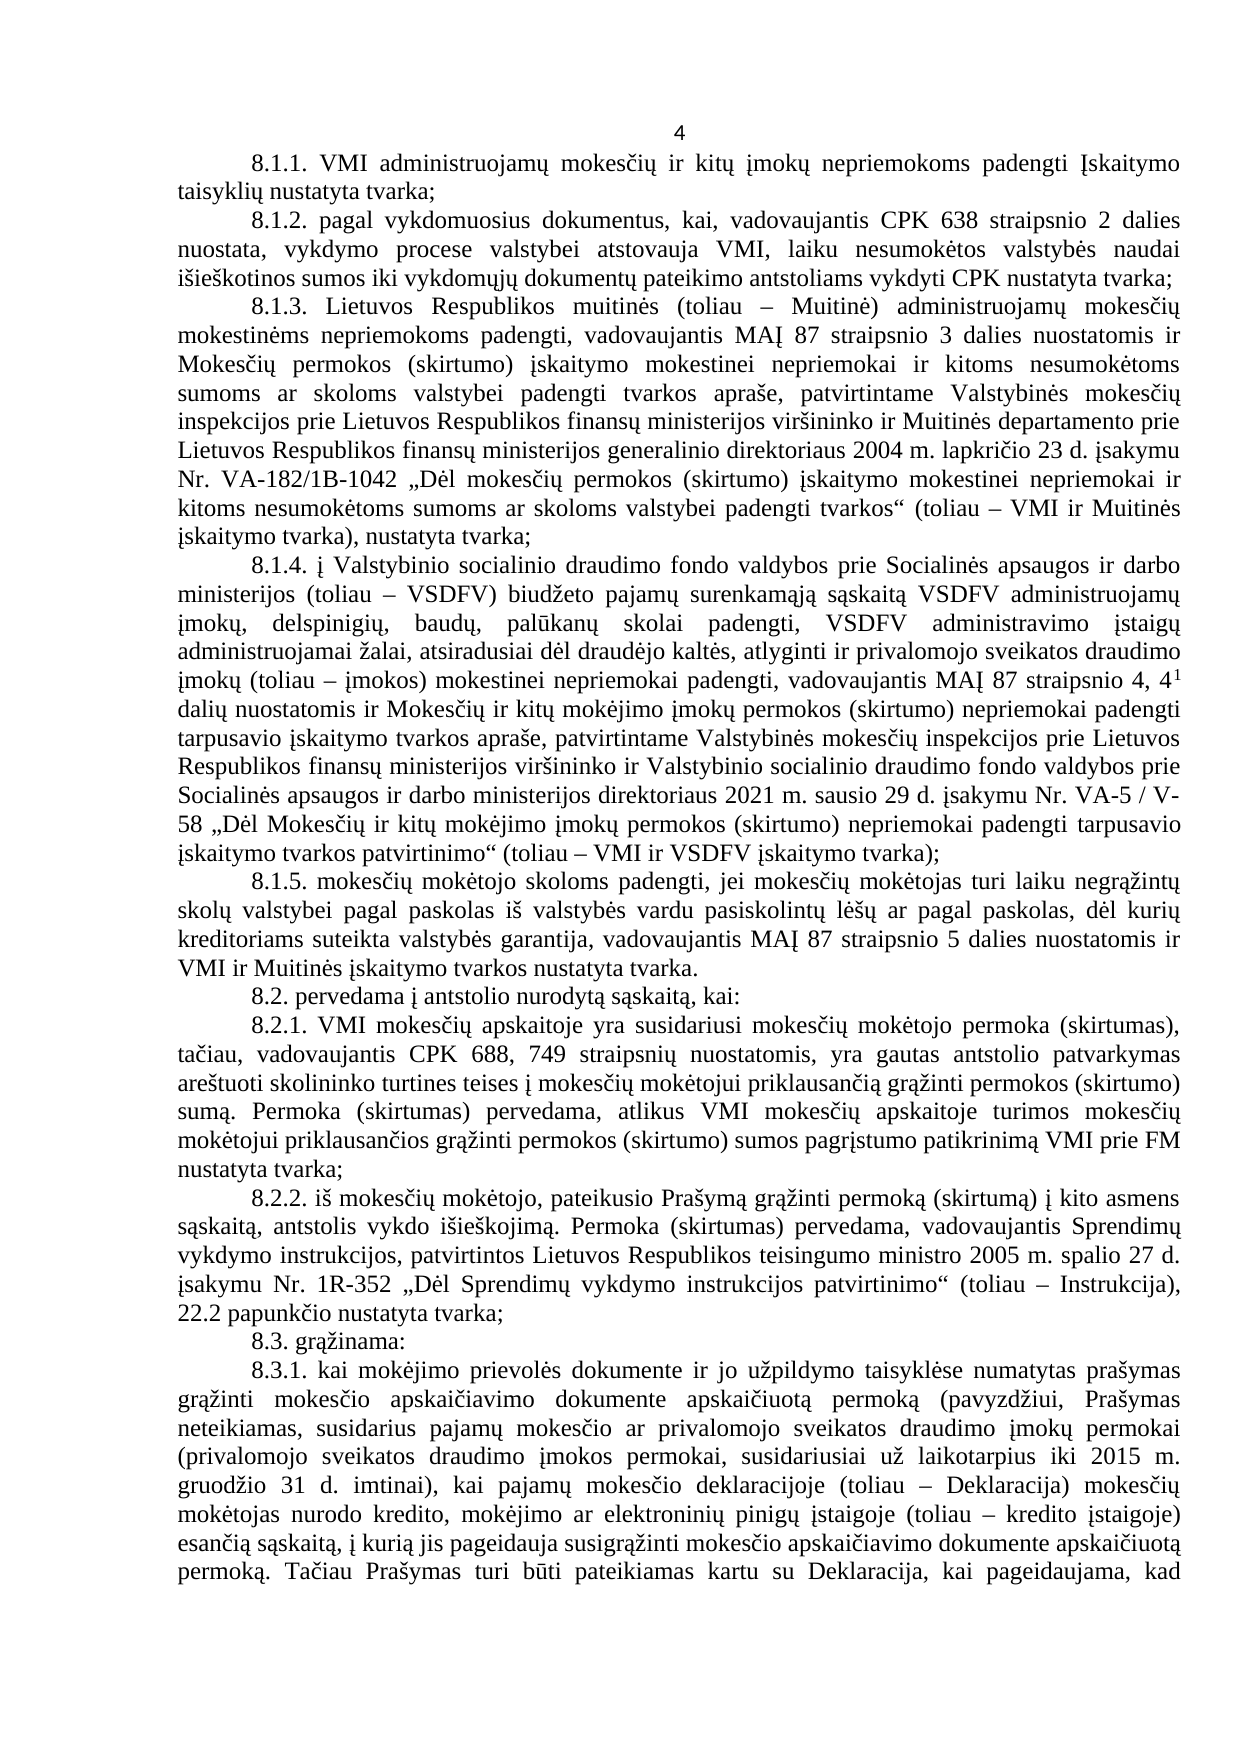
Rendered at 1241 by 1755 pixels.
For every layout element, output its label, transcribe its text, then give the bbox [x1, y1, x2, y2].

text 8.1.5. mokesčių mokėtojo skoloms padengti, jei mokesčių mokėtojas turi laiku negrąžintų skolų valstybei pagal paskolas iš valstybės vardu pasiskolintų lėšų ar pagal paskolas, dėl kurių kreditoriams suteikta valstybės garantija, vadovaujantis MAĮ 87 straipsnio 5 dalies nuostatomis ir VMI ir Muitinės įskaitymo tvarkos nustatyta tvarka. [177, 866, 1181, 981]
text 8.1.3. Lietuvos Respublikos muitinės (toliau – Muitinė) administruojamų mokesčių mokestinėms nepriemokoms padengti, vadovaujantis MAĮ 87 straipsnio 3 dalies nuostatomis ir Mokesčių permokos (skirtumo) įskaitymo mokestinei nepriemokai ir kitoms nesumokėtoms sumoms ar skoloms valstybei padengti tvarkos apraše, patvirtintame Valstybinės mokesčių inspekcijos prie Lietuvos Respublikos finansų ministerijos viršininko ir Muitinės departamento prie Lietuvos Respublikos finansų ministerijos generalinio direktoriaus 2004 m. lapkričio 23 d. įsakymu Nr. VA-182/1B-1042 „Dėl mokesčių permokos (skirtumo) įskaitymo mokestinei nepriemokai ir kitoms nesumokėtoms sumoms ar skoloms valstybei padengti tvarkos“ (toliau – VMI ir Muitinės įskaitymo tvarka), nustatyta tvarka; [177, 291, 1181, 550]
text 8.1.4. į Valstybinio socialinio draudimo fondo valdybos prie Socialinės apsaugos ir darbo ministerijos (toliau – VSDFV) biudžeto pajamų surenkamąją sąskaitą VSDFV administruojamų įmokų, delspinigių, baudų, palūkanų skolai padengti, VSDFV administravimo įstaigų administruojamai žalai, atsiradusiai dėl draudėjo kaltės, atlyginti ir privalomojo sveikatos draudimo įmokų (toliau – įmokos) mokestinei nepriemokai padengti, vadovaujantis MAĮ 87 straipsnio 4, 41 dalių nuostatomis ir Mokesčių ir kitų mokėjimo įmokų permokos (skirtumo) nepriemokai padengti tarpusavio įskaitymo tvarkos apraše, patvirtintame Valstybinės mokesčių inspekcijos prie Lietuvos Respublikos finansų ministerijos viršininko ir Valstybinio socialinio draudimo fondo valdybos prie Socialinės apsaugos ir darbo ministerijos direktoriaus 2021 m. sausio 29 d. įsakymu Nr. VA-5 / V-58 „Dėl Mokesčių ir kitų mokėjimo įmokų permokos (skirtumo) nepriemokai padengti tarpusavio įskaitymo tvarkos patvirtinimo“ (toliau – VMI ir VSDFV įskaitymo tvarka); [177, 550, 1181, 866]
text 8.2. pervedama į antstolio nurodytą sąskaitą, kai: [177, 981, 1181, 1010]
text 8.2.1. VMI mokesčių apskaitoje yra susidariusi mokesčių mokėtojo permoka (skirtumas), tačiau, vadovaujantis CPK 688, 749 straipsnių nuostatomis, yra gautas antstolio patvarkymas areštuoti skolininko turtines teises į mokesčių mokėtojui priklausančią grąžinti permokos (skirtumo) sumą. Permoka (skirtumas) pervedama, atlikus VMI mokesčių apskaitoje turimos mokesčių mokėtojui priklausančios grąžinti permokos (skirtumo) sumos pagrįstumo patikrinimą VMI prie FM nustatyta tvarka; [177, 1010, 1181, 1183]
text 8.1.1. VMI administruojamų mokesčių ir kitų įmokų nepriemokoms padengti Įskaitymo taisyklių nustatyta tvarka; [177, 148, 1181, 205]
text 8.1.2. pagal vykdomuosius dokumentus, kai, vadovaujantis CPK 638 straipsnio 2 dalies nuostata, vykdymo procese valstybei atstovauja VMI, laiku nesumokėtos valstybės naudai išieškotinos sumos iki vykdomųjų dokumentų pateikimo antstoliams vykdyti CPK nustatyta tvarka; [177, 205, 1181, 291]
text 8.2.2. iš mokesčių mokėtojo, pateikusio Prašymą grąžinti permoką (skirtumą) į kito asmens sąskaitą, antstolis vykdo išieškojimą. Permoka (skirtumas) pervedama, vadovaujantis Sprendimų vykdymo instrukcijos, patvirtintos Lietuvos Respublikos teisingumo ministro 2005 m. spalio 27 d. įsakymu Nr. 1R-352 „Dėl Sprendimų vykdymo instrukcijos patvirtinimo“ (toliau – Instrukcija), 22.2 papunkčio nustatyta tvarka; [177, 1183, 1181, 1326]
text 8.3. grąžinama: [177, 1326, 1181, 1355]
text 8.3.1. kai mokėjimo prievolės dokumente ir jo užpildymo taisyklėse numatytas prašymas grąžinti mokesčio apskaičiavimo dokumente apskaičiuotą permoką (pavyzdžiui, Prašymas neteikiamas, susidarius pajamų mokesčio ar privalomojo sveikatos draudimo įmokų permokai (privalomojo sveikatos draudimo įmokos permokai, susidariusiai už laikotarpius iki 2015 m. gruodžio 31 d. imtinai), kai pajamų mokesčio deklaracijoje (toliau – Deklaracija) mokesčių mokėtojas nurodo kredito, mokėjimo ar elektroninių pinigų įstaigoje (toliau – kredito įstaigoje) esančią sąskaitą, į kurią jis pageidauja susigrąžinti mokesčio apskaičiavimo dokumente apskaičiuotą permoką. Tačiau Prašymas turi būti pateikiamas kartu su Deklaracija, kai pageidaujama, kad [177, 1355, 1181, 1585]
